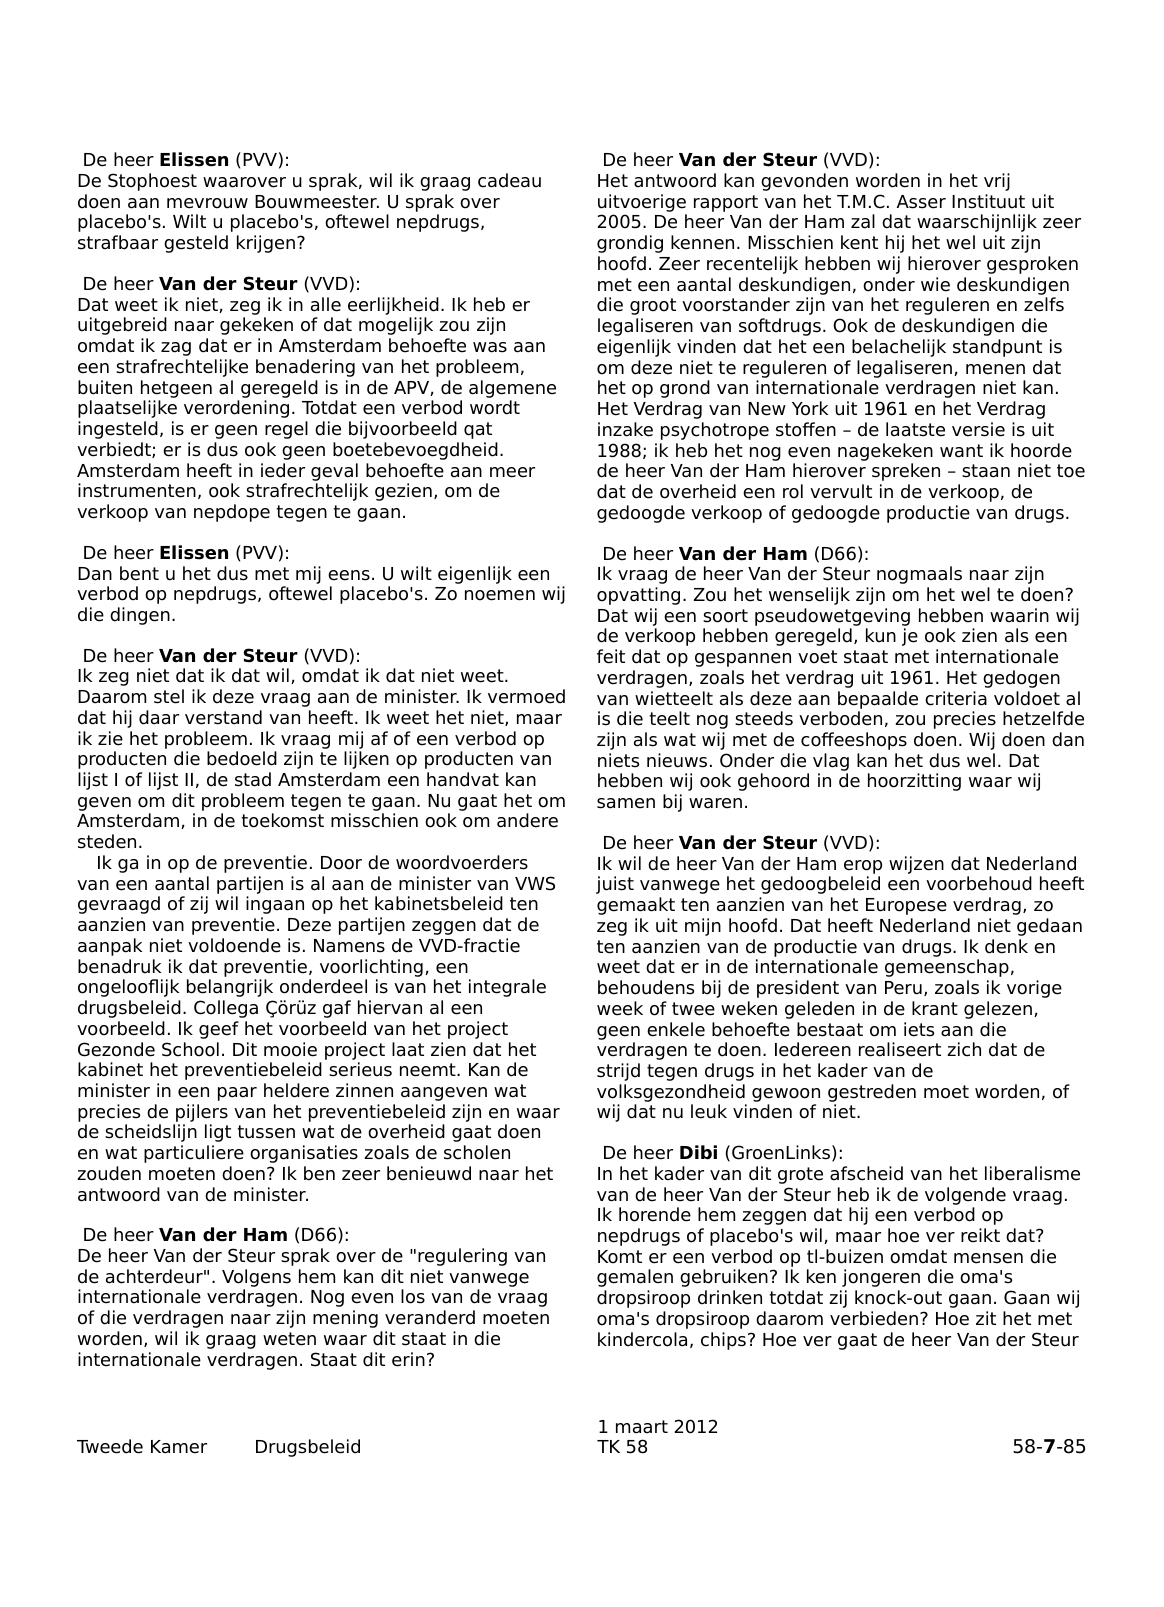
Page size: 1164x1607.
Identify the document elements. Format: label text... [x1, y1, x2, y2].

text Ik vraag de heer Van der Steur nogmaals naar zijn opvatting. Zou het wenselijk zijn om het wel te doen? Dat wij een soort pseudowetgeving hebben waarin wij de verkoop hebben geregeld, kun je ook zien als een feit dat op gespannen voet staat met internationale verdragen, zoals het verdrag uit 1961. Het gedogen van wietteelt als deze aan bepaalde criteria voldoet al is die teelt nog steeds verboden, zou precies hetzelfde zijn als wat wij met de coffeeshops doen. Wij doen dan niets nieuws. Onder die vlag kan het dus wel. Dat hebben wij ook gehoord in de hoorzitting waar wij samen bij waren. [596, 564, 1087, 813]
text Ik ga in op de preventie. Door de woordvoerders van een aantal partijen is al aan de minister van VWS gevraagd of zij wil ingaan op het kabinetsbeleid ten aanzien van preventie. Deze partijen zeggen dat de aanpak niet voldoende is. Namens de VVD-fractie benadruk ik dat preventie, voorlichting, een ongelooflijk belangrijk onderdeel is van het integrale drugsbeleid. Collega Çörüz gaf hiervan al een voorbeeld. Ik geef het voorbeeld van het project Gezonde School. Dit mooie project laat zien dat het kabinet het preventiebeleid serieus neemt. Kan de minister in een paar heldere zinnen aangeven wat precies de pijlers van het preventiebeleid zijn en waar de scheidslijn ligt tussen wat de overheid gaat doen en wat particuliere organisaties zoals de scholen zouden moeten doen? Ik ben zeer benieuwd naar het antwoord van de minister. [77, 853, 567, 1205]
text Dat weet ik niet, zeg ik in alle eerlijkheid. Ik heb er uitgebreid naar gekeken of dat mogelijk zou zijn omdat ik zag dat er in Amsterdam behoefte was aan een strafrechtelijke benadering van het probleem, buiten hetgeen al geregeld is in de APV, de algemene plaatselijke verordening. Totdat een verbod wordt ingesteld, is er geen regel die bijvoorbeeld qat verbiedt; er is dus ook geen boetebevoegdheid. Amsterdam heeft in ieder geval behoefte aan meer instrumenten, ook strafrechtelijk gezien, om de verkoop van nepdope tegen te gaan. [77, 294, 567, 523]
text De heer Van der Steur (VVD): [596, 833, 1087, 853]
text De Stophoest waarover u sprak, wil ik graag cadeau doen aan mevrouw Bouwmeester. U sprak over placebo's. Wilt u placebo's, oftewel nepdrugs, strafbaar gesteld krijgen? [77, 171, 567, 254]
text De heer Van der Steur (VVD): [596, 150, 1087, 171]
text De heer Elissen (PVV): [77, 150, 567, 171]
text De heer Van der Steur sprak over de "regulering van de achterdeur". Volgens hem kan dit niet vanwege internationale verdragen. Nog even los van de vraag of die verdragen naar zijn mening veranderd moeten worden, wil ik graag weten waar dit staat in die internationale verdragen. Staat dit erin? [77, 1246, 567, 1370]
text Dan bent u het dus met mij eens. U wilt eigenlijk een verbod op nepdrugs, oftewel placebo's. Zo noemen wij die dingen. [77, 563, 567, 626]
text Ik wil de heer Van der Ham erop wijzen dat Nederland juist vanwege het gedoogbeleid een voorbehoud heeft gemaakt ten aanzien van het Europese verdrag, zo zeg ik uit mijn hoofd. Dat heeft Nederland niet gedaan ten aanzien van de productie van drugs. Ik denk en weet dat er in de internationale gemeenschap, behoudens bij de president van Peru, zoals ik vorige week of twee weken geleden in de krant gelezen, geen enkele behoefte bestaat om iets aan die verdragen te doen. Iedereen realiseert zich dat de strijd tegen drugs in het kader van de volksgezondheid gewoon gestreden moet worden, of wij dat nu leuk vinden of niet. [596, 853, 1087, 1123]
text Ik zeg niet dat ik dat wil, omdat ik dat niet weet. Daarom stel ik deze vraag aan de minister. Ik vermoed dat hij daar verstand van heeft. Ik weet het niet, maar ik zie het probleem. Ik vraag mij af of een verbod op producten die bedoeld zijn te lijken op producten van lijst I of lijst II, de stad Amsterdam een handvat kan geven om dit probleem tegen te gaan. Nu gaat het om Amsterdam, in de toekomst misschien ook om andere steden. [77, 666, 567, 853]
text De heer Dibi (GroenLinks): [596, 1143, 1087, 1164]
text De heer Elissen (PVV): [77, 543, 567, 563]
text De heer Van der Steur (VVD): [77, 274, 567, 294]
text De heer Van der Steur (VVD): [77, 646, 567, 666]
text Het antwoord kan gevonden worden in het vrij uitvoerige rapport van het T.M.C. Asser Instituut uit 2005. De heer Van der Ham zal dat waarschijnlijk zeer grondig kennen. Misschien kent hij het wel uit zijn hoofd. Zeer recentelijk hebben wij hierover gesproken met een aantal deskundigen, onder wie deskundigen die groot voorstander zijn van het reguleren en zelfs legaliseren van softdrugs. Ook de deskundigen die eigenlijk vinden dat het een belachelijk standpunt is om deze niet te reguleren of legaliseren, menen dat het op grond van internationale verdragen niet kan. Het Verdrag van New York uit 1961 en het Verdrag inzake psychotrope stoffen – de laatste versie is uit 1988; ik heb het nog even nagekeken want ik hoorde de heer Van der Ham hierover spreken – staan niet toe dat de overheid een rol vervult in de verkoop, de gedoogde verkoop of gedoogde productie van drugs. [596, 171, 1087, 523]
text In het kader van dit grote afscheid van het liberalisme van de heer Van der Steur heb ik de volgende vraag. Ik horende hem zeggen dat hij een verbod op nepdrugs of placebo's wil, maar hoe ver reikt dat? Komt er een verbod op tl-buizen omdat mensen die gemalen gebruiken? Ik ken jongeren die oma's dropsiroop drinken totdat zij knock-out gaan. Gaan wij oma's dropsiroop daarom verbieden? Hoe zit het met kindercola, chips? Hoe ver gaat de heer Van der Steur [596, 1164, 1087, 1350]
text De heer Van der Ham (D66): [596, 543, 1087, 564]
text De heer Van der Ham (D66): [77, 1225, 567, 1246]
